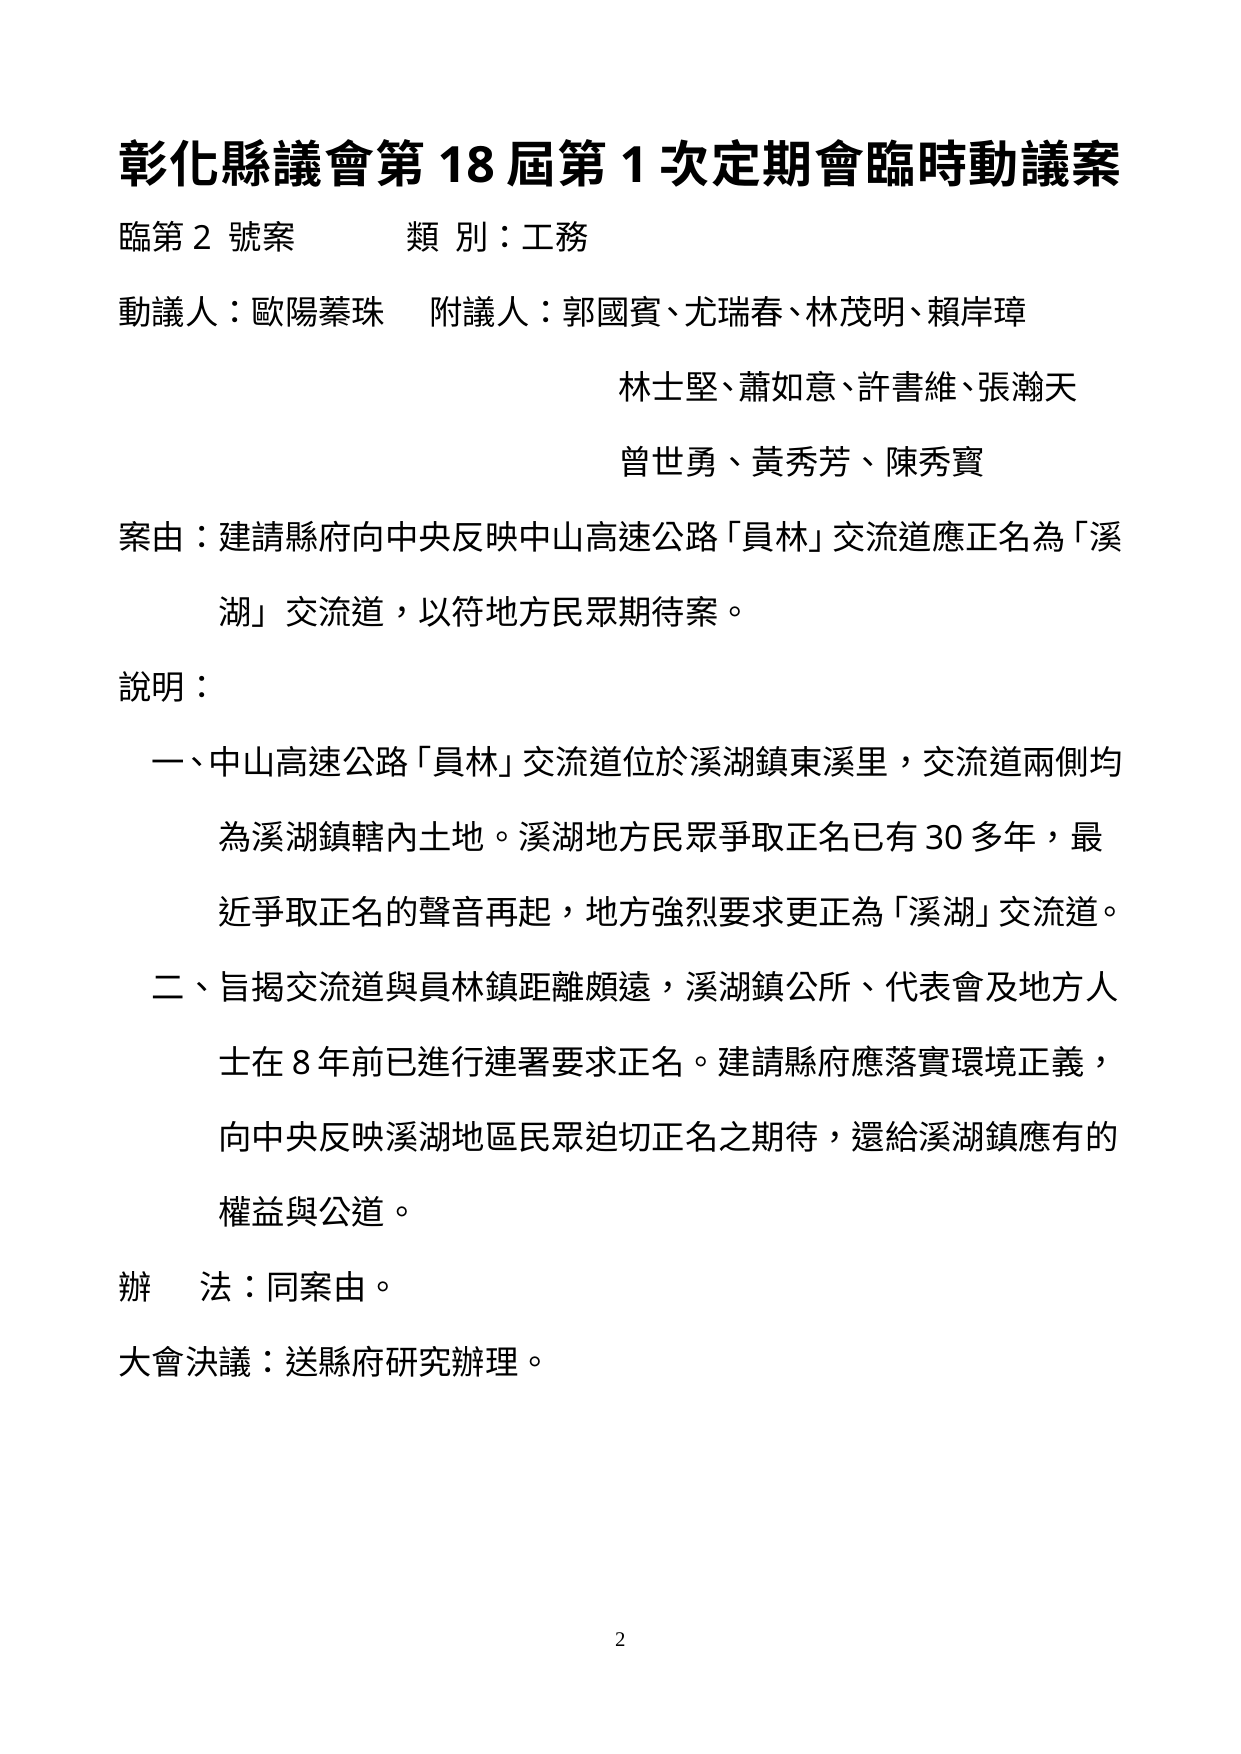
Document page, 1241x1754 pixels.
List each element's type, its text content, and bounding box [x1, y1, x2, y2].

text 案由：建請縣府向中央反映中山高速公路「員林」交流道應正名為「溪湖」交流道，以符地方民眾期待案。 [118, 498, 1122, 648]
text 辦 法：同案由。 [118, 1248, 1122, 1323]
text 大會決議：送縣府研究辦理。 [118, 1323, 1122, 1398]
text 說明： [118, 648, 1122, 723]
text 一、中山高速公路「員林」交流道位於溪湖鎮東溪里，交流道兩側均為溪湖鎮轄內土地。溪湖地方民眾爭取正名已有30多年，最近爭取正名的聲音再起，地方強烈要求更正為「溪湖」交流道。 [152, 723, 1122, 948]
text 動議人：歐陽蓁珠 附議人：郭國賓、尤瑞春、林茂明、賴岸璋 林士堅、蕭如意、許書維、張瀚天 曾世勇、黃秀芳、陳秀寳 [118, 273, 1122, 498]
text 二、旨揭交流道與員林鎮距離頗遠，溪湖鎮公所、代表會及地方人士在8年前已進行連署要求正名。建請縣府應落實環境正義，向中央反映溪湖地區民眾迫切正名之期待，還給溪湖鎮應有的權益與公道。 [152, 948, 1122, 1248]
text 臨第 2 號案 類 別：工務 [118, 198, 1122, 273]
text 彰化縣議會第18屆第1次定期會臨時動議案 [118, 123, 1122, 198]
